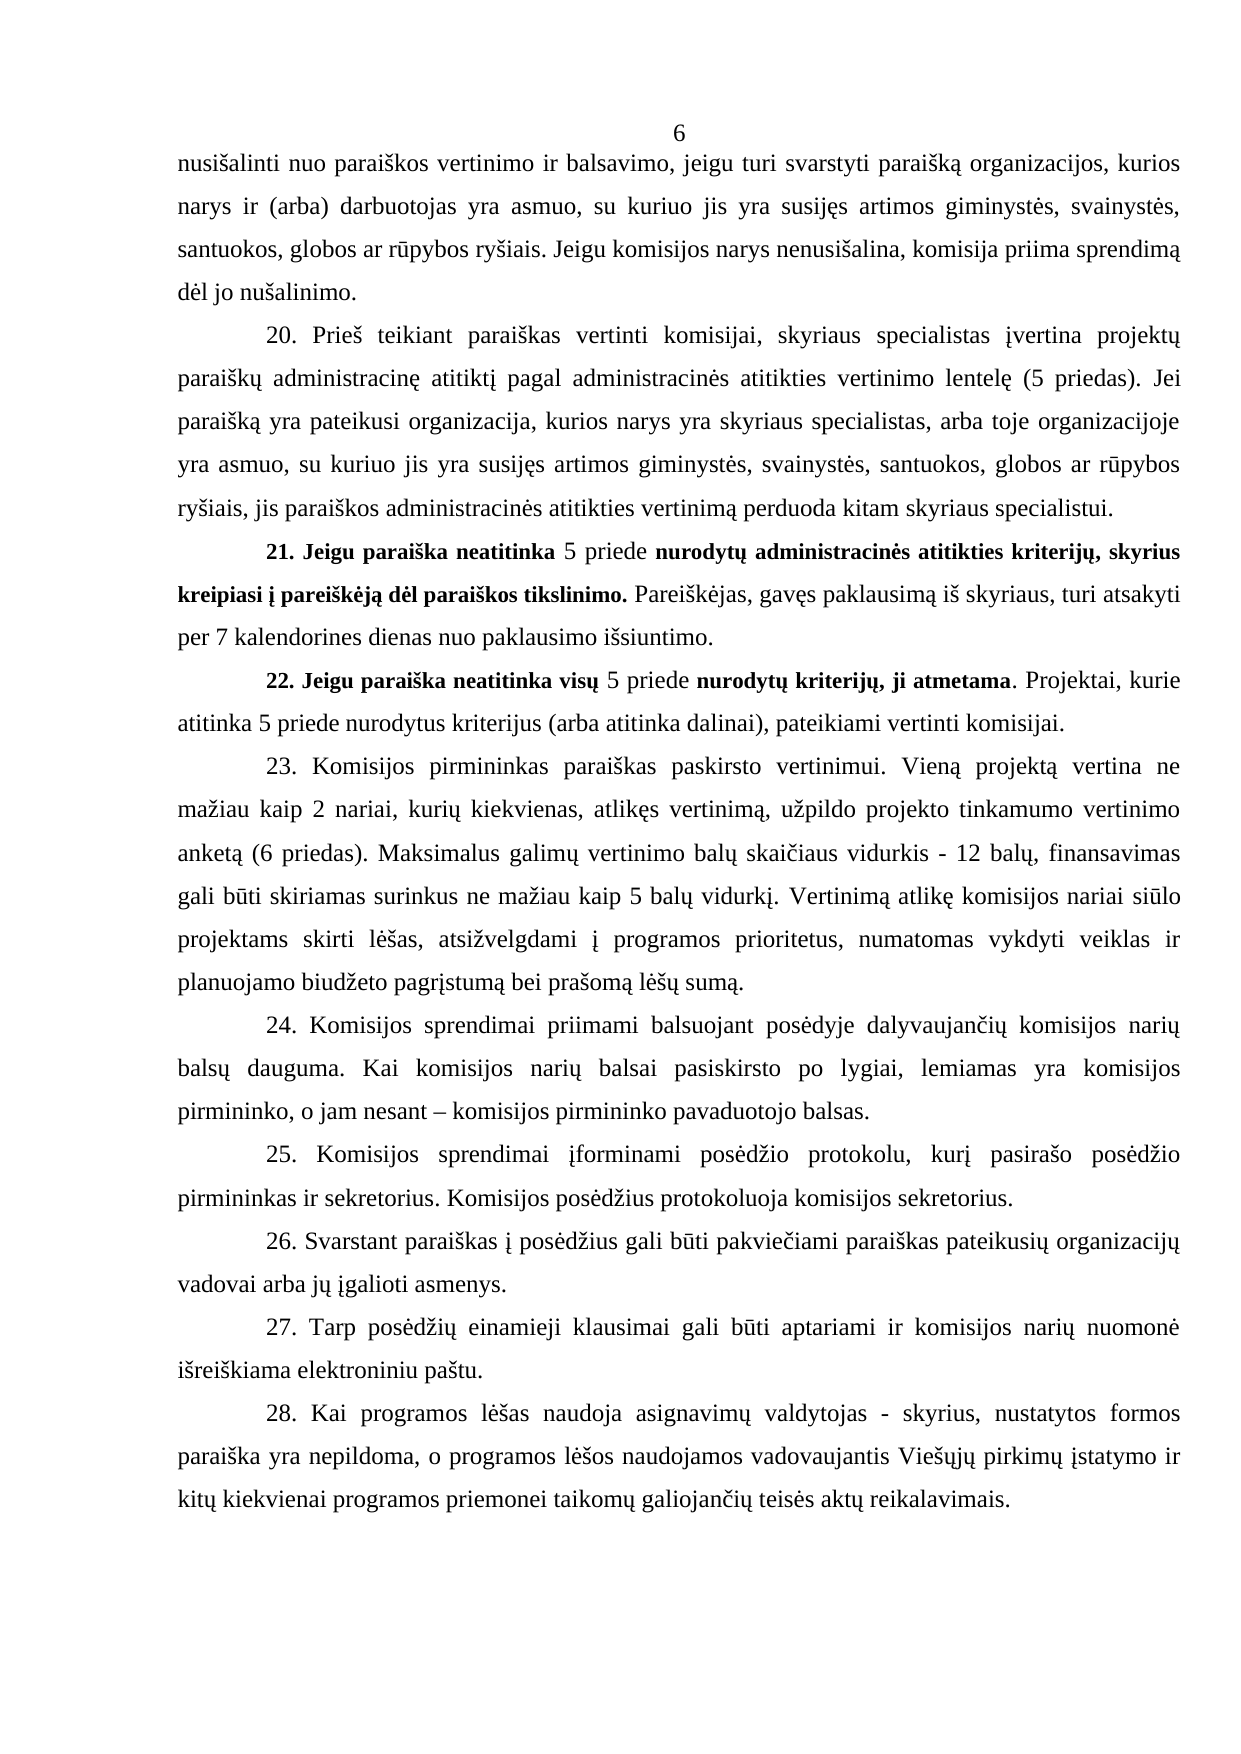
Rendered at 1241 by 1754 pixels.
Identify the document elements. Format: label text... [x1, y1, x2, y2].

text nusišalinti nuo paraiškos vertinimo ir balsavimo, jeigu turi svarstyti paraišką organizacijos, kurios narys ir (arba) darbuotojas yra asmuo, su kuriuo jis yra susijęs artimos giminystės, svainystės, santuokos, globos ar rūpybos ryšiais. Jeigu komisijos narys nenusišalina, komisija priima sprendimą dėl jo nušalinimo. [177, 148, 1181, 306]
text 21. Jeigu paraiška neatitinka 5 priede nurodytų administracinės atitikties kriterijų, skyrius kreipiasi į pareiškėją dėl paraiškos tikslinimo. Pareiškėjas, gavęs paklausimą iš skyriaus, turi atsakyti per 7 kalendorines dienas nuo paklausimo išsiuntimo. [177, 536, 1181, 651]
text 20. Prieš teikiant paraiškas vertinti komisijai, skyriaus specialistas įvertina projektų paraiškų administracinę atitiktį pagal administracinės atitikties vertinimo lentelę (5 priedas). Jei paraišką yra pateikusi organizacija, kurios narys yra skyriaus specialistas, arba toje organizacijoje yra asmuo, su kuriuo jis yra susijęs artimos giminystės, svainystės, santuokos, globos ar rūpybos ryšiais, jis paraiškos administracinės atitikties vertinimą perduoda kitam skyriaus specialistui. [177, 320, 1181, 521]
text 28. Kai programos lėšas naudoja asignavimų valdytojas - skyrius, nustatytos formos paraiška yra nepildoma, o programos lėšos naudojamos vadovaujantis Viešųjų pirkimų įstatymo ir kitų kiekvienai programos priemonei taikomų galiojančių teisės aktų reikalavimais. [177, 1398, 1181, 1513]
text 24. Komisijos sprendimai priimami balsuojant posėdyje dalyvaujančių komisijos narių balsų dauguma. Kai komisijos narių balsai pasiskirsto po lygiai, lemiamas yra komisijos pirmininko, o jam nesant – komisijos pirmininko pavaduotojo balsas. [177, 1010, 1181, 1125]
text 22. Jeigu paraiška neatitinka visų 5 priede nurodytų kriterijų, ji atmetama. Projektai, kurie atitinka 5 priede nurodytus kriterijus (arba atitinka dalinai), pateikiami vertinti komisijai. [177, 665, 1181, 737]
text 25. Komisijos sprendimai įforminami posėdžio protokolu, kurį pasirašo posėdžio pirmininkas ir sekretorius. Komisijos posėdžius protokoluoja komisijos sekretorius. [177, 1139, 1181, 1211]
text 27. Tarp posėdžių einamieji klausimai gali būti aptariami ir komisijos narių nuomonė išreiškiama elektroniniu paštu. [177, 1312, 1181, 1384]
text 26. Svarstant paraiškas į posėdžius gali būti pakviečiami paraiškas pateikusių organizacijų vadovai arba jų įgalioti asmenys. [177, 1226, 1181, 1298]
text 23. Komisijos pirmininkas paraiškas paskirsto vertinimui. Vieną projektą vertina ne mažiau kaip 2 nariai, kurių kiekvienas, atlikęs vertinimą, užpildo projekto tinkamumo vertinimo anketą (6 priedas). Maksimalus galimų vertinimo balų skaičiaus vidurkis - 12 balų, finansavimas gali būti skiriamas surinkus ne mažiau kaip 5 balų vidurkį. Vertinimą atlikę komisijos nariai siūlo projektams skirti lėšas, atsižvelgdami į programos prioritetus, numatomas vykdyti veiklas ir planuojamo biudžeto pagrįstumą bei prašomą lėšų sumą. [177, 751, 1181, 996]
